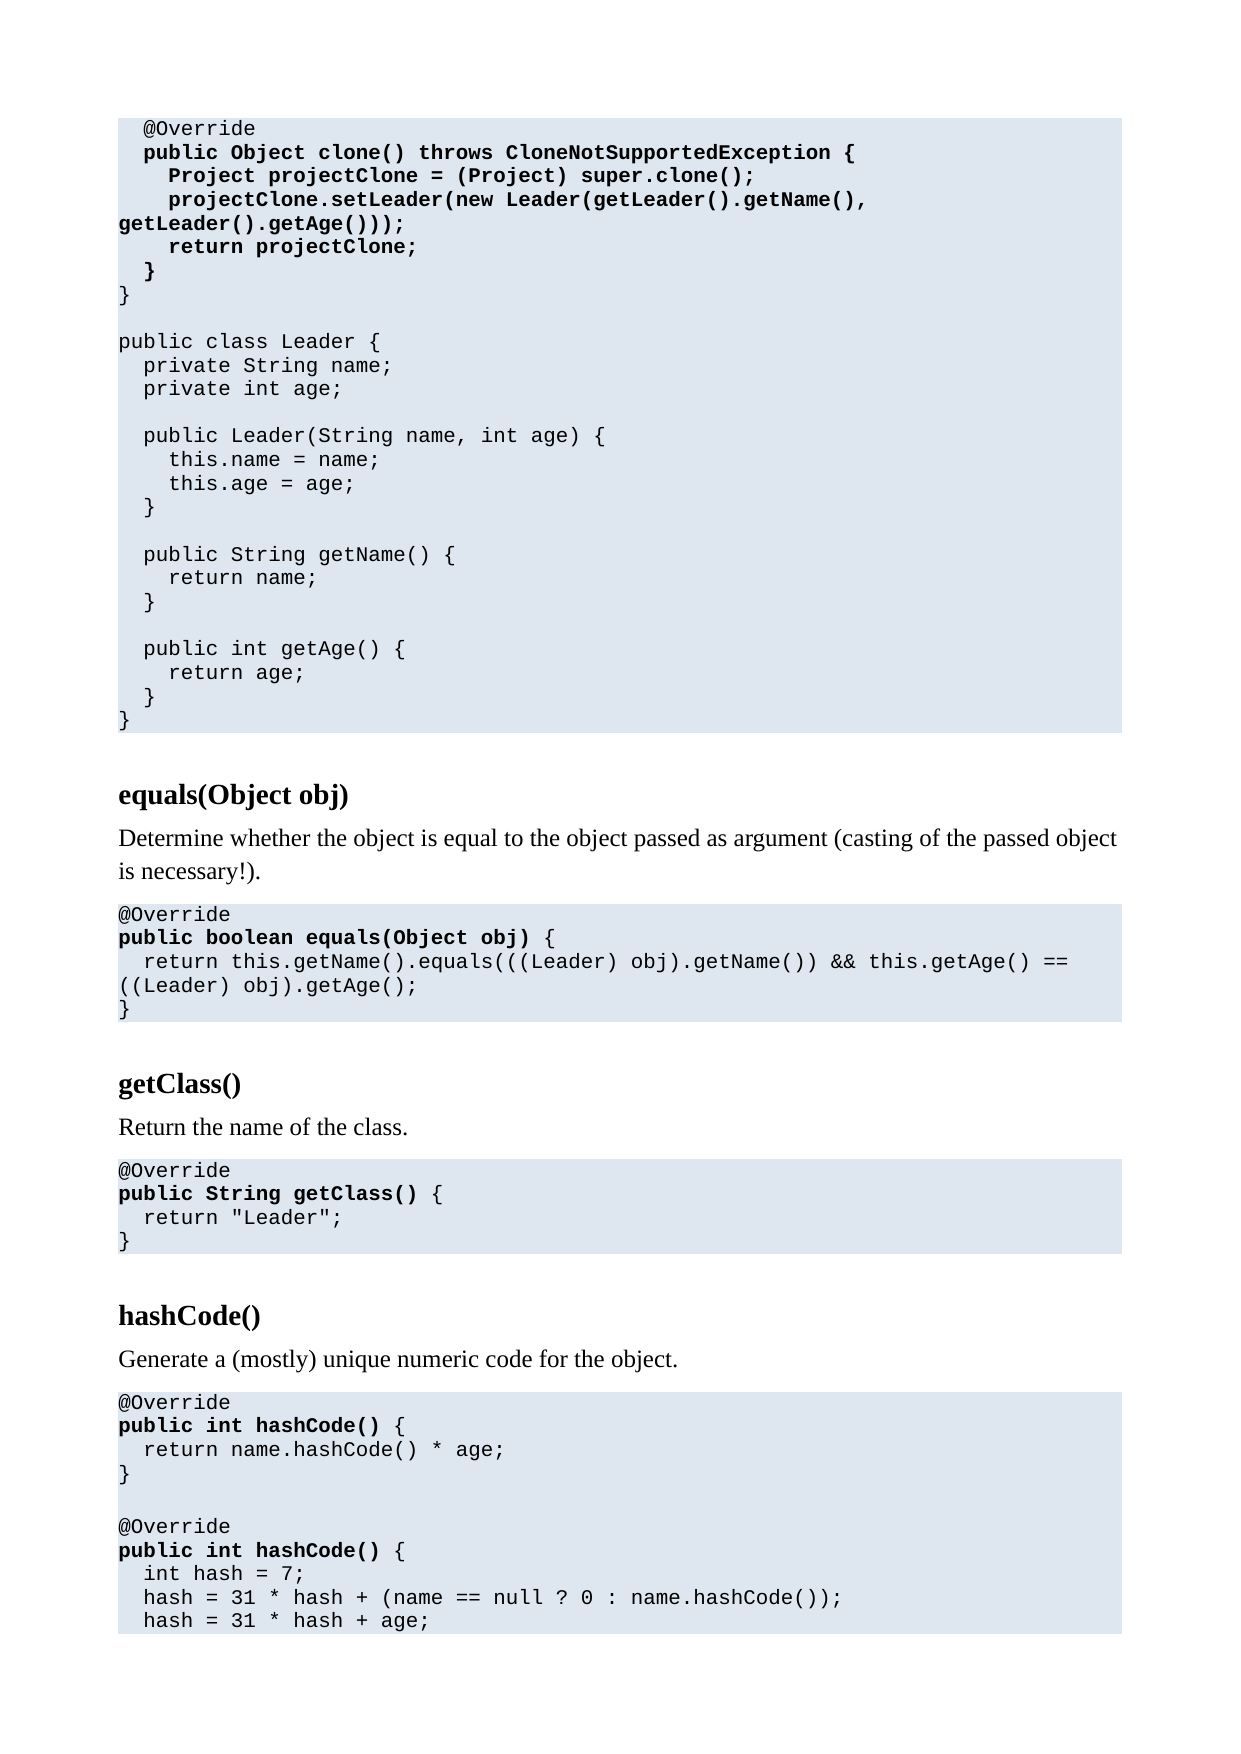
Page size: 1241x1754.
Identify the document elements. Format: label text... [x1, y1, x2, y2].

subtitle hashCode() [118, 1298, 1122, 1332]
text private String name; [118, 354, 1122, 378]
text } [118, 1231, 1122, 1254]
text public String getClass() { [118, 1183, 1122, 1207]
text public String getName() { [118, 544, 1122, 567]
text } [118, 998, 1122, 1022]
text Determine whether the object is equal to the object passed as argument (casting of the passed object is necessary!). [118, 823, 1122, 885]
text return this.getName().equals(((Leader) obj).getName()) && this.getAge() == ((Leader) obj).getAge(); [118, 951, 1122, 998]
text return name; [118, 567, 1122, 591]
text this.name = name; [118, 449, 1122, 473]
text projectClone.setLeader(new Leader(getLeader().getName(), getLeader().getAge())); [118, 189, 1122, 236]
subtitle equals(Object obj) [118, 777, 1122, 811]
text } [118, 284, 1122, 307]
text this.age = age; [118, 473, 1122, 496]
text @Override [118, 1159, 1122, 1183]
text public int hashCode() { [118, 1416, 1122, 1439]
text public Leader(String name, int age) { [118, 426, 1122, 449]
text @Override public int hashCode() { int hash = 7; hash = 31 * hash + (name == null ? 0 : name.hashCode()); hash = 31 * hash + age; [118, 1516, 1122, 1634]
text Project projectClone = (Project) super.clone(); [118, 165, 1122, 189]
text return "Leader"; [118, 1207, 1122, 1231]
text } [118, 496, 1122, 520]
text Generate a (mostly) unique numeric code for the object. [118, 1344, 1122, 1373]
text return name.hashCode() * age; [118, 1439, 1122, 1463]
text @Override [118, 1392, 1122, 1416]
text return projectClone; [118, 236, 1122, 260]
text return age; [118, 662, 1122, 686]
text public boolean equals(Object obj) { [118, 927, 1122, 951]
text } [118, 260, 1122, 284]
subtitle getClass() [118, 1066, 1122, 1099]
text } [118, 591, 1122, 615]
text public Object clone() throws CloneNotSupportedException { [118, 142, 1122, 165]
text Return the name of the class. [118, 1112, 1122, 1141]
text } [118, 1463, 1122, 1486]
text public int getAge() { [118, 638, 1122, 662]
text public class Leader { [118, 331, 1122, 354]
text private int age; [118, 378, 1122, 402]
text } [118, 709, 1122, 733]
text @Override [118, 904, 1122, 927]
text } [118, 686, 1122, 709]
text @Override [118, 118, 1122, 142]
